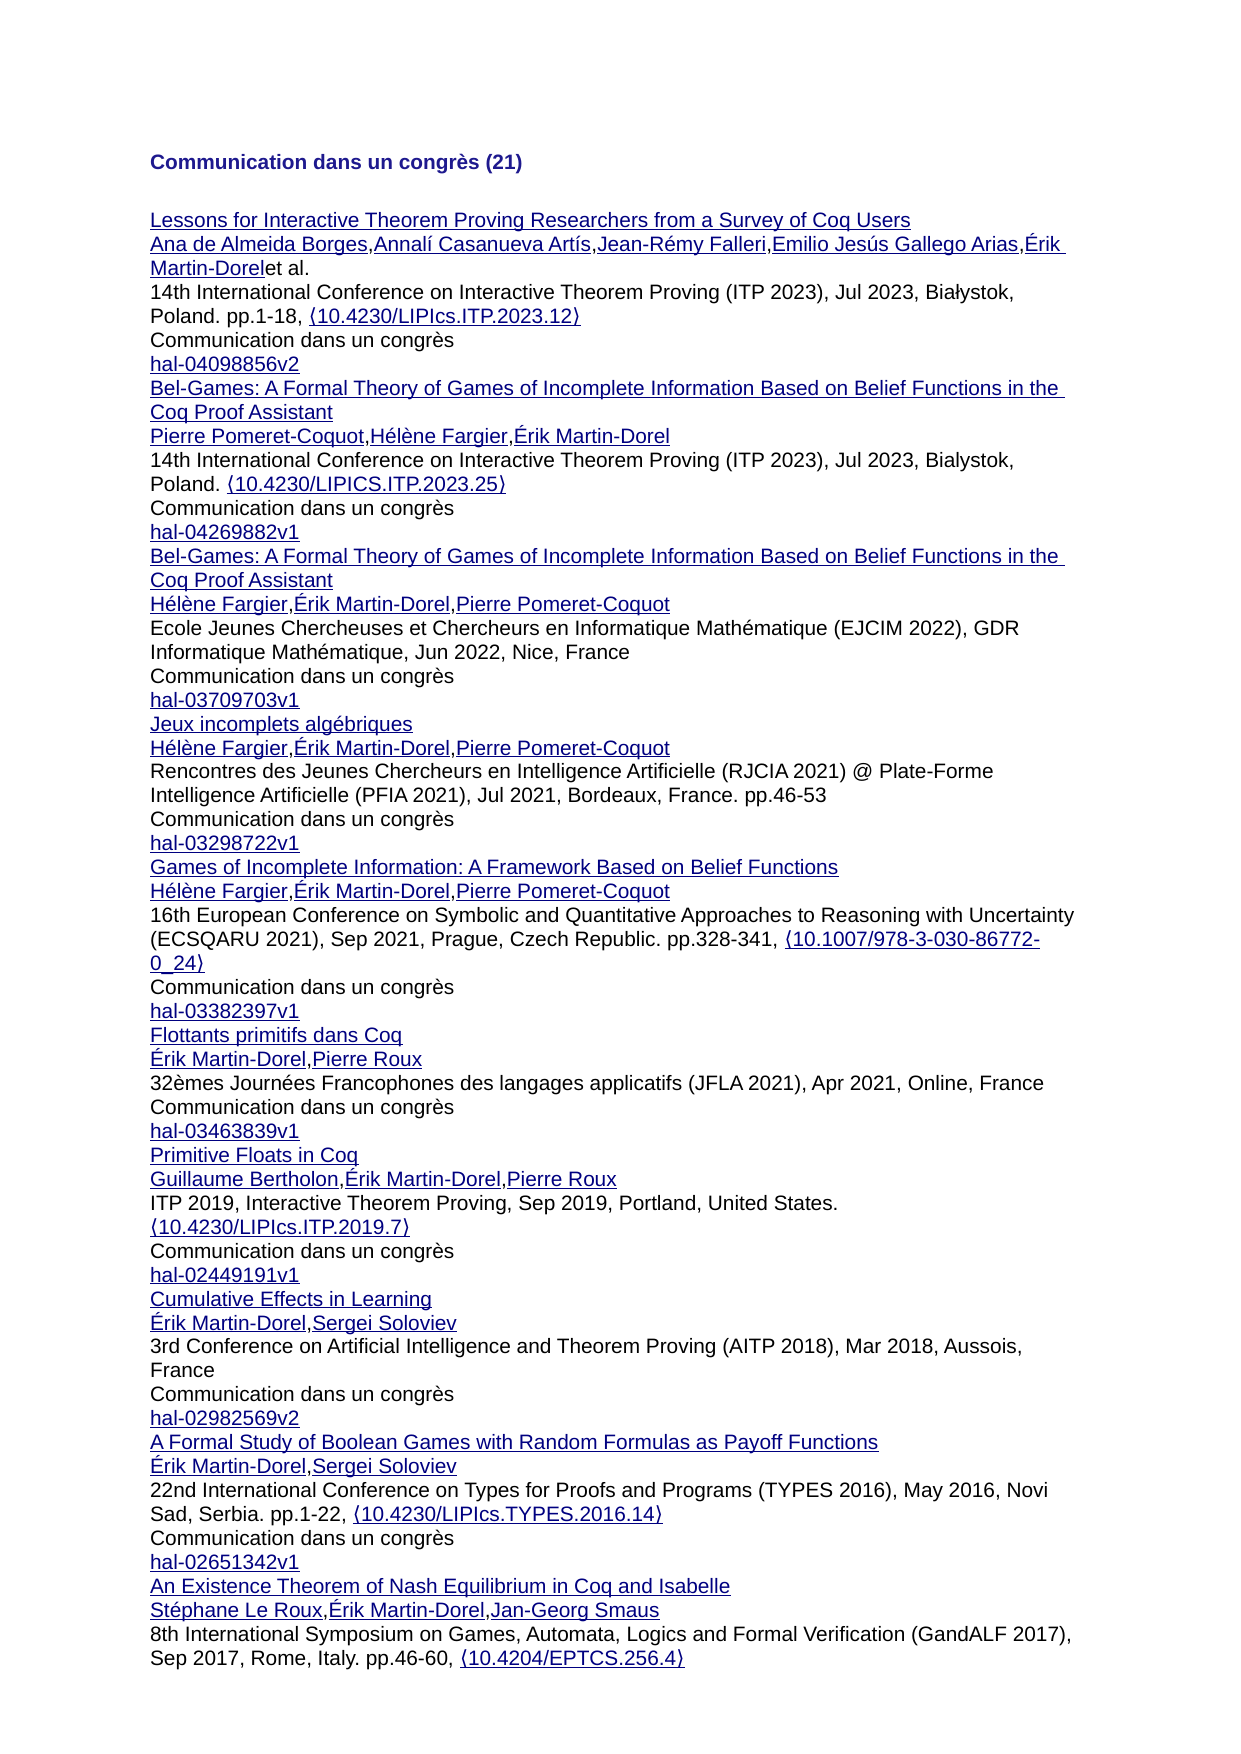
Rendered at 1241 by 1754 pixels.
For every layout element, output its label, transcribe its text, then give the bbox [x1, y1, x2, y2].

table_cell Primitive Floats in Coq Guillaume Bertholon,Érik Martin-Dorel,Pierre Roux ITP 2019, Interactive Theorem Proving, Sep 2019, Portland, United States. ⟨10.4230/LIPIcs.ITP.2019.7⟩ Communication dans un congrès hal-02449191v1 [150, 1143, 1090, 1286]
table_cell Cumulative Effects in Learning Érik Martin-Dorel,Sergei Soloviev 3rd Conference on Artificial Intelligence and Theorem Proving (AITP 2018), Mar 2018, Aussois, France Communication dans un congrès hal-02982569v2 [150, 1286, 1090, 1430]
table_cell Games of Incomplete Information: A Framework Based on Belief Functions Hélène Fargier,Érik Martin-Dorel,Pierre Pomeret-Coquot 16th European Conference on Symbolic and Quantitative Approaches to Reasoning with Uncertainty (ECSQARU 2021), Sep 2021, Prague, Czech Republic. pp.328-341, ⟨10.1007/978-3-030-86772-0_24⟩ Communication dans un congrès hal-03382397v1 [150, 855, 1090, 1023]
table_cell A Formal Study of Boolean Games with Random Formulas as Payoff Functions Érik Martin-Dorel,Sergei Soloviev 22nd International Conference on Types for Proofs and Programs (TYPES 2016), May 2016, Novi Sad, Serbia. pp.1-22, ⟨10.4230/LIPIcs.TYPES.2016.14⟩ Communication dans un congrès hal-02651342v1 [150, 1430, 1090, 1574]
table_header Lessons for Interactive Theorem Proving Researchers from a Survey of Coq Users Ana de Almeida Borges,Annalí Casanueva Artís,Jean-Rémy Falleri,Emilio Jesús Gallego Arias,Érik Martin-Dorelet al. 14th International Conference on Interactive Theorem Proving (ITP 2023), Jul 2023, Białystok, Poland. pp.1-18, ⟨10.4230/LIPIcs.ITP.2023.12⟩ Communication dans un congrès hal-04098856v2 [150, 208, 1090, 376]
subtitle Communication dans un congrès (21) [150, 150, 1090, 174]
table_cell Jeux incomplets algébriques Hélène Fargier,Érik Martin-Dorel,Pierre Pomeret-Coquot Rencontres des Jeunes Chercheurs en Intelligence Artificielle (RJCIA 2021) @ Plate-Forme Intelligence Artificielle (PFIA 2021), Jul 2021, Bordeaux, France. pp.46-53 Communication dans un congrès hal-03298722v1 [150, 711, 1090, 855]
table_cell Flottants primitifs dans Coq Érik Martin-Dorel,Pierre Roux 32èmes Journées Francophones des langages applicatifs (JFLA 2021), Apr 2021, Online, France Communication dans un congrès hal-03463839v1 [150, 1023, 1090, 1143]
table_cell Bel-Games: A Formal Theory of Games of Incomplete Information Based on Belief Functions in the Coq Proof Assistant Hélène Fargier,Érik Martin-Dorel,Pierre Pomeret-Coquot Ecole Jeunes Chercheuses et Chercheurs en Informatique Mathématique (EJCIM 2022), GDR Informatique Mathématique, Jun 2022, Nice, France Communication dans un congrès hal-03709703v1 [150, 544, 1090, 711]
table_cell Bel-Games: A Formal Theory of Games of Incomplete Information Based on Belief Functions in the Coq Proof Assistant Pierre Pomeret-Coquot,Hélène Fargier,Érik Martin-Dorel 14th International Conference on Interactive Theorem Proving (ITP 2023), Jul 2023, Bialystok, Poland. ⟨10.4230/LIPICS.ITP.2023.25⟩ Communication dans un congrès hal-04269882v1 [150, 376, 1090, 544]
table_cell An Existence Theorem of Nash Equilibrium in Coq and Isabelle Stéphane Le Roux,Érik Martin-Dorel,Jan-Georg Smaus 8th International Symposium on Games, Automata, Logics and Formal Verification (GandALF 2017), Sep 2017, Rome, Italy. pp.46-60, ⟨10.4204/EPTCS.256.4⟩ [150, 1574, 1090, 1670]
